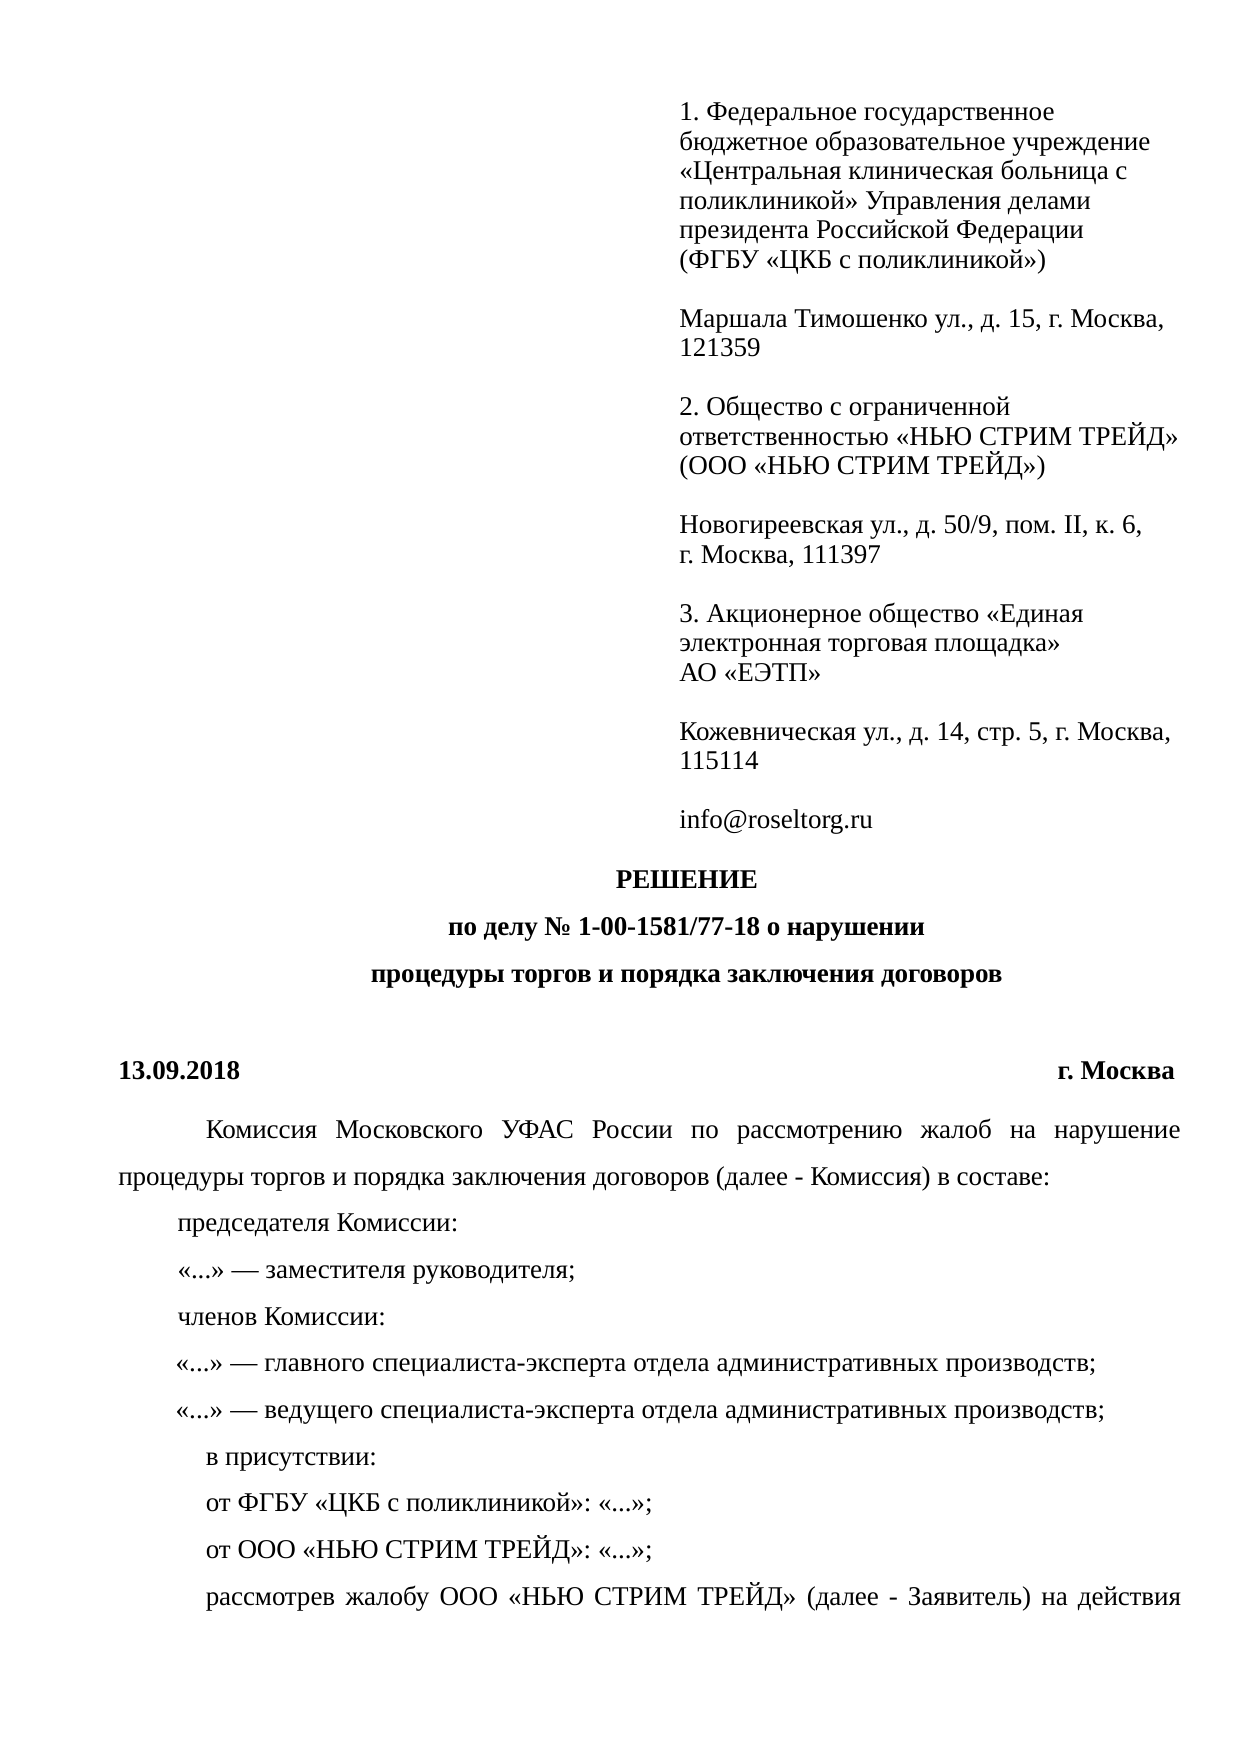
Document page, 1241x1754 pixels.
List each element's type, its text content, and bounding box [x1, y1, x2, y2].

text Комиссия Московского УФАС России по рассмотрению жалоб на нарушение процедуры торгов и порядка заключения договоров (далее - Комиссия) в составе: [118, 1113, 1181, 1191]
text председателя Комиссии: [118, 1206, 1181, 1237]
text 2. Общество с ограниченной ответственностью «НЬЮ СТРИМ ТРЕЙД» [679, 392, 1181, 451]
text в присутствии: [118, 1439, 1181, 1471]
text «...» — главного специалиста-эксперта отдела административных производств; [118, 1346, 1181, 1377]
text РЕШЕНИЕ [118, 863, 1181, 894]
text «...» — заместителя руководителя; [118, 1253, 1181, 1284]
text (ФГБУ «ЦКБ с поликлиникой») [679, 245, 1181, 274]
text info@roseltorg.ru [679, 805, 1181, 834]
text рассмотрев жалобу ООО «НЬЮ СТРИМ ТРЕЙД» (далее - Заявитель) на действия [118, 1579, 1181, 1611]
text по делу № 1-00-1581/77-18 о нарушении [118, 910, 1181, 941]
text от ООО «НЬЮ СТРИМ ТРЕЙД»: «...»; [118, 1533, 1181, 1564]
text Кожевническая ул., д. 14, стр. 5, г. Москва, 115114 [679, 716, 1181, 775]
text от ФГБУ «ЦКБ с поликлиникой»: «...»; [118, 1486, 1181, 1517]
text АО «ЕЭТП» [679, 657, 1181, 687]
text «...» — ведущего специалиста-эксперта отдела административных производств; [118, 1393, 1181, 1424]
text членов Комиссии: [118, 1299, 1181, 1331]
text 13.09.2018 г. Москва [118, 1054, 1181, 1085]
text процедуры торгов и порядка заключения договоров [118, 957, 1181, 988]
text 1. Федеральное государственное бюджетное образовательное учреждение «Центральная клиническая больница с поликлиникой» Управления делами президента Российской Федерации [679, 97, 1181, 245]
text (ООО «НЬЮ СТРИМ ТРЕЙД») [679, 451, 1181, 481]
text Маршала Тимошенко ул., д. 15, г. Москва, 121359 [679, 304, 1181, 363]
text Новогиреевская ул., д. 50/9, пом. II, к. 6, г. Москва, 111397 [679, 510, 1181, 569]
text 3. Акционерное общество «Единая электронная торговая площадка» [679, 598, 1181, 657]
